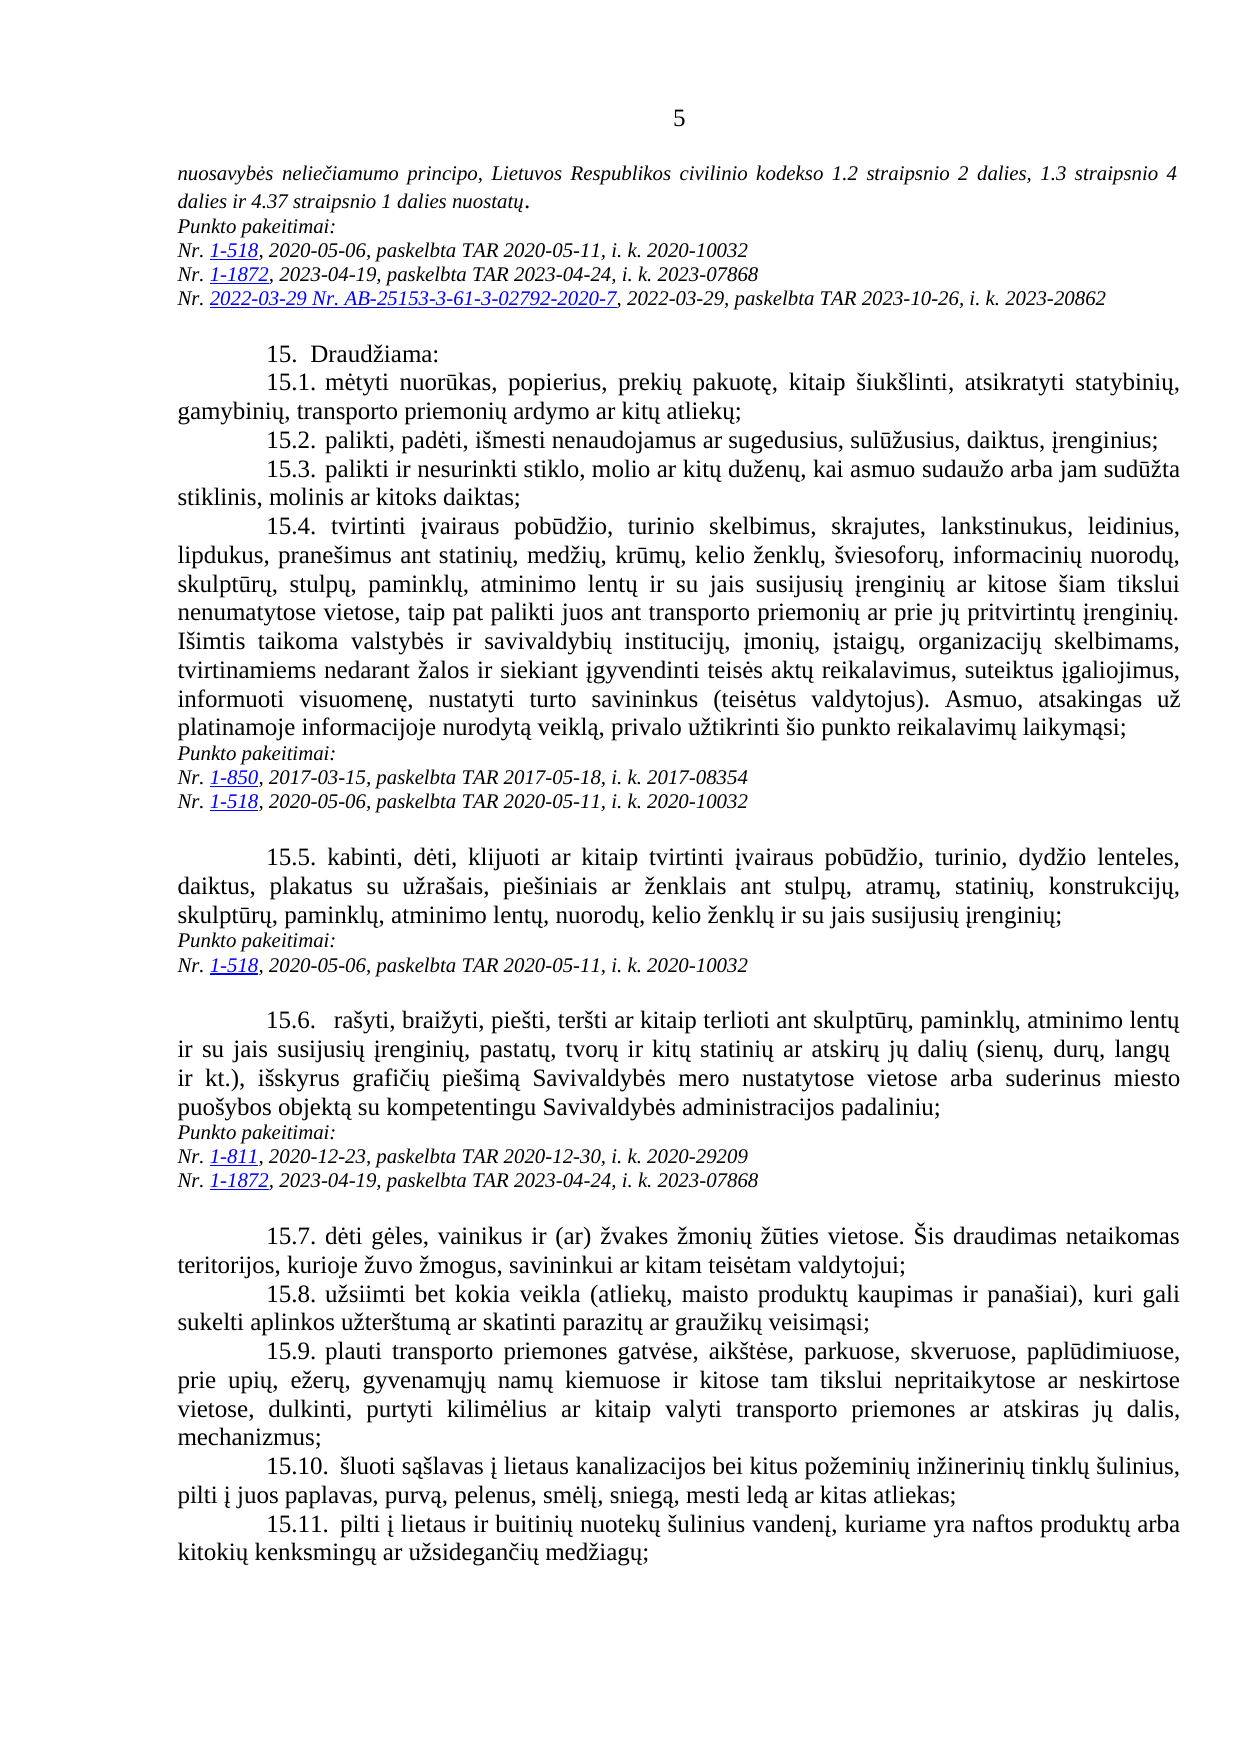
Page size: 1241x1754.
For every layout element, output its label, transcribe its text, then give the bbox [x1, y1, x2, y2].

text 15.4. tvirtinti įvairaus pobūdžio, turinio skelbimus, skrajutes, lankstinukus, leidinius, lipdukus, pranešimus ant statinių, medžių, krūmų, kelio ženklų, šviesoforų, informacinių nuorodų, skulptūrų, stulpų, paminklų, atminimo lentų ir su jais susijusių įrenginių ar kitose šiam tikslui nenumatytose vietose, taip pat palikti juos ant transporto priemonių ar prie jų pritvirtintų įrenginių. Išimtis taikoma valstybės ir savivaldybių institucijų, įmonių, įstaigų, organizacijų skelbimams, tvirtinamiems nedarant žalos ir siekiant įgyvendinti teisės aktų reikalavimus, suteiktus įgaliojimus, informuoti visuomenę, nustatyti turto savininkus (teisėtus valdytojus). Asmuo, atsakingas už platinamoje informacijoje nurodytą veiklą, privalo užtikrinti šio punkto reikalavimų laikymąsi; [177, 511, 1181, 741]
text Nr. 1-850, 2017-03-15, paskelbta TAR 2017-05-18, i. k. 2017-08354 [177, 765, 1181, 789]
text 15.5. kabinti, dėti, klijuoti ar kitaip tvirtinti įvairaus pobūdžio, turinio, dydžio lenteles, daiktus, plakatus su užrašais, piešiniais ar ženklais ant stulpų, atramų, statinių, konstrukcijų, skulptūrų, paminklų, atminimo lentų, nuorodų, kelio ženklų ir su jais susijusių įrenginių; [177, 842, 1181, 928]
text 15. Draudžiama: [177, 339, 1181, 367]
text 15.3. palikti ir nesurinkti stiklo, molio ar kitų duženų, kai asmuo sudaužo arba jam sudūžta stiklinis, molinis ar kitoks daiktas; [177, 454, 1181, 511]
text 15.1. mėtyti nuorūkas, popierius, prekių pakuotę, kitaip šiukšlinti, atsikratyti statybinių, gamybinių, transporto priemonių ardymo ar kitų atliekų; [177, 367, 1181, 425]
text 15.11. pilti į lietaus ir buitinių nuotekų šulinius vandenį, kuriame yra naftos produktų arba kitokių kenksmingų ar užsidegančių medžiagų; [177, 1509, 1181, 1566]
text Nr. 1-1872, 2023-04-19, paskelbta TAR 2023-04-24, i. k. 2023-07868 [177, 1168, 1181, 1192]
text Nr. 1-1872, 2023-04-19, paskelbta TAR 2023-04-24, i. k. 2023-07868 [177, 262, 1181, 286]
text Punkto pakeitimai: [177, 928, 1181, 952]
text 15.2. palikti, padėti, išmesti nenaudojamus ar sugedusius, sulūžusius, daiktus, įrenginius; [177, 425, 1181, 454]
text Nr. 1-518, 2020-05-06, paskelbta TAR 2020-05-11, i. k. 2020-10032 [177, 789, 1181, 813]
text Nr. 2022-03-29 Nr. AB-25153-3-61-3-02792-2020-7, 2022-03-29, paskelbta TAR 2023-10-26, i. k. 2023-20862 [177, 286, 1181, 310]
text nuosavybės neliečiamumo principo, Lietuvos Respublikos civilinio kodekso 1.2 straipsnio 2 dalies, 1.3 straipsnio 4 dalies ir 4.37 straipsnio 1 dalies nuostatų. [177, 161, 1181, 214]
text 15.9. plauti transporto priemones gatvėse, aikštėse, parkuose, skveruose, paplūdimiuose, prie upių, ežerų, gyvenamųjų namų kiemuose ir kitose tam tikslui nepritaikytose ar neskirtose vietose, dulkinti, purtyti kilimėlius ar kitaip valyti transporto priemones ar atskiras jų dalis, mechanizmus; [177, 1336, 1181, 1451]
text Nr. 1-811, 2020-12-23, paskelbta TAR 2020-12-30, i. k. 2020-29209 [177, 1144, 1181, 1168]
text 15.6. rašyti, braižyti, piešti, teršti ar kitaip terlioti ant skulptūrų, paminklų, atminimo lentų ir su jais susijusių įrenginių, pastatų, tvorų ir kitų statinių ar atskirų jų dalių (sienų, durų, langų ir kt.), išskyrus grafičių piešimą Savivaldybės mero nustatytose vietose arba suderinus miesto puošybos objektą su kompetentingu Savivaldybės administracijos padaliniu; [177, 1005, 1181, 1120]
text 15.7. dėti gėles, vainikus ir (ar) žvakes žmonių žūties vietose. Šis draudimas netaikomas teritorijos, kurioje žuvo žmogus, savininkui ar kitam teisėtam valdytojui; [177, 1221, 1181, 1279]
text Punkto pakeitimai: [177, 741, 1181, 765]
text Nr. 1-518, 2020-05-06, paskelbta TAR 2020-05-11, i. k. 2020-10032 [177, 238, 1181, 262]
text 15.8. užsiimti bet kokia veikla (atliekų, maisto produktų kaupimas ir panašiai), kuri gali sukelti aplinkos užterštumą ar skatinti parazitų ar graužikų veisimąsi; [177, 1279, 1181, 1336]
text Nr. 1-518, 2020-05-06, paskelbta TAR 2020-05-11, i. k. 2020-10032 [177, 952, 1181, 977]
text 15.10. šluoti sąšlavas į lietaus kanalizacijos bei kitus požeminių inžinerinių tinklų šulinius, pilti į juos paplavas, purvą, pelenus, smėlį, sniegą, mesti ledą ar kitas atliekas; [177, 1451, 1181, 1509]
text Punkto pakeitimai: [177, 214, 1181, 238]
text Punkto pakeitimai: [177, 1120, 1181, 1144]
